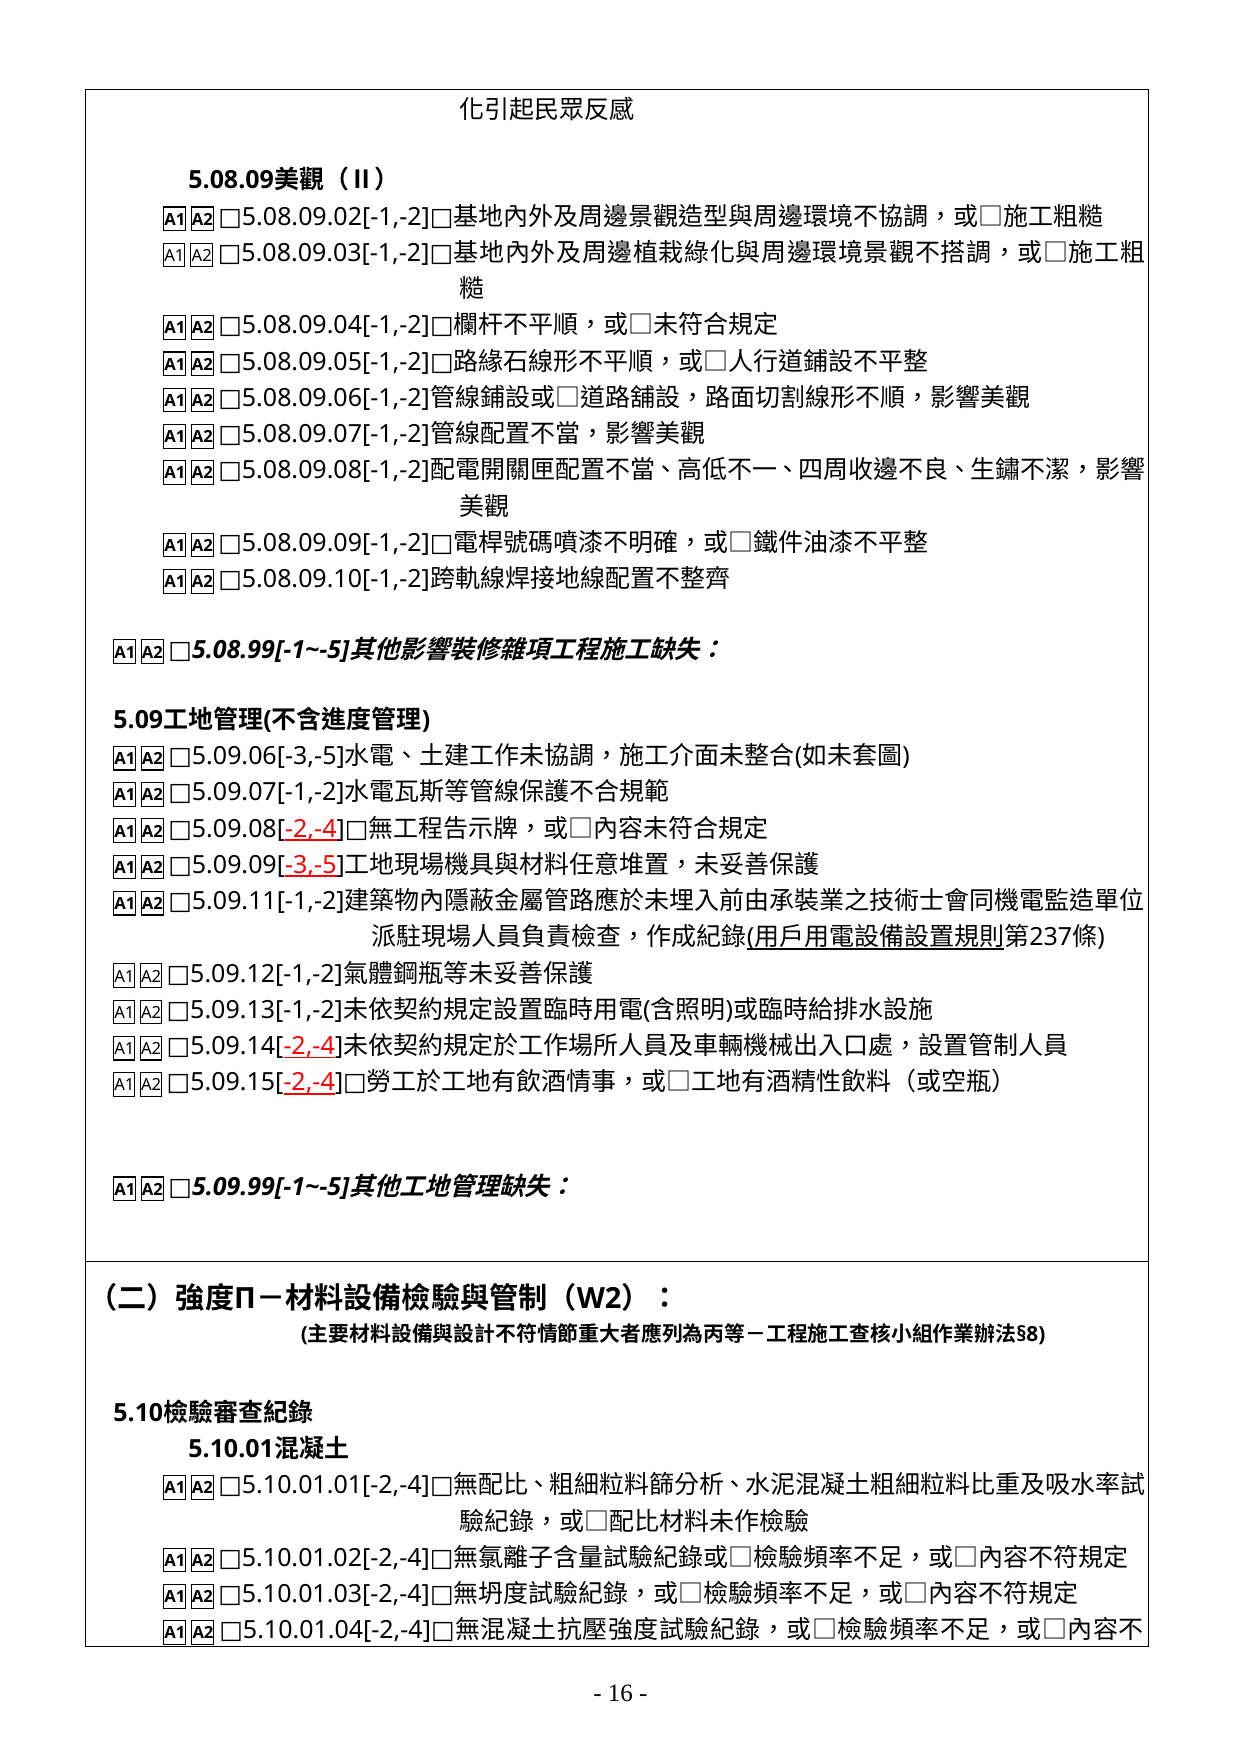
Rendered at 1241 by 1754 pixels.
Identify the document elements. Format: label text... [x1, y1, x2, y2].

table_cell 化引起民眾反感 5.08.09美觀（Ⅱ） A1 A2 □5.08.09.02[-1,-2]□基地內外及周邊景觀造型與周邊環境不協調，或□施工粗糙 A1 A2 □5.08.09.03[-1,-2]□基地內外及周邊植栽綠化與周邊環境景觀不搭調，或□施工粗糙 A1 A2 □5.08.09.04[-1,-2]□欄杆不平順，或□未符合規定 A1 A2 □5.08.09.05[-1,-2]□路緣石線形不平順，或□人行道鋪設不平整 A1 A2 □5.08.09.06[-1,-2]管線鋪設或□道路舖設，路面切割線形不順，影響美觀 A1 A2 □5.08.09.07[-1,-2]管線配置不當，影響美觀 A1 A2 □5.08.09.08[-1,-2]配電開關匣配置不當、高低不一、四周收邊不良、生鏽不潔，影響美觀 A1 A2 □5.08.09.09[-1,-2]□電桿號碼噴漆不明確，或□鐵件油漆不平整 A1 A2 □5.08.09.10[-1,-2]跨軌線焊接地線配置不整齊 A1 A2 □5.08.99[-1~-5]其他影響裝修雜項工程施工缺失： 5.09工地管理(不含進度管理) A1 A2 □5.09.06[-3,-5]水電、土建工作未協調，施工介面未整合(如未套圖) A1 A2 □5.09.07[-1,-2]水電瓦斯等管線保護不合規範 A1 A2 □5.09.08[-2,-4]□無工程告示牌，或□內容未符合規定 A1 A2 □5.09.09[-3,-5]工地現場機具與材料任意堆置，未妥善保護 A1 A2 □5.09.11[-1,-2]建築物內隱蔽金屬管路應於未埋入前由承裝業之技術士會同機電監造單位派駐現場人員負責檢查，作成紀錄(用戶用電設備設置規則第237條) A1 A2 □5.09.12[-1,-2]氣體鋼瓶等未妥善保護 A1 A2 □5.09.13[-1,-2]未依契約規定設置臨時用電(含照明)或臨時給排水設施 A1 A2 □5.09.14[-2,-4]未依契約規定於工作場所人員及車輛機械出入口處，設置管制人員 A1 A2 □5.09.15[-2,-4]□勞工於工地有飲酒情事，或□工地有酒精性飲料（或空瓶） A1 A2 □5.09.99[-1~-5]其他工地管理缺失： [86, 90, 1148, 1261]
table_cell （二）強度Π－材料設備檢驗與管制（W2）： (主要材料設備與設計不符情節重大者應列為丙等－工程施工查核小組作業辦法§8) 5.10檢驗審查紀錄 5.10.01混凝土 A1 A2 □5.10.01.01[-2,-4]□無配比、粗細粒料篩分析、水泥混凝土粗細粒料比重及吸水率試驗紀錄，或□配比材料未作檢驗 A1 A2 □5.10.01.02[-2,-4]□無氯離子含量試驗紀錄或□檢驗頻率不足，或□內容不符規定 A1 A2 □5.10.01.03[-2,-4]□無坍度試驗紀錄，或□檢驗頻率不足，或□內容不符規定 A1 A2 □5.10.01.04[-2,-4]□無混凝土抗壓強度試驗紀錄，或□檢驗頻率不足，或□內容不 [86, 1262, 1148, 1646]
